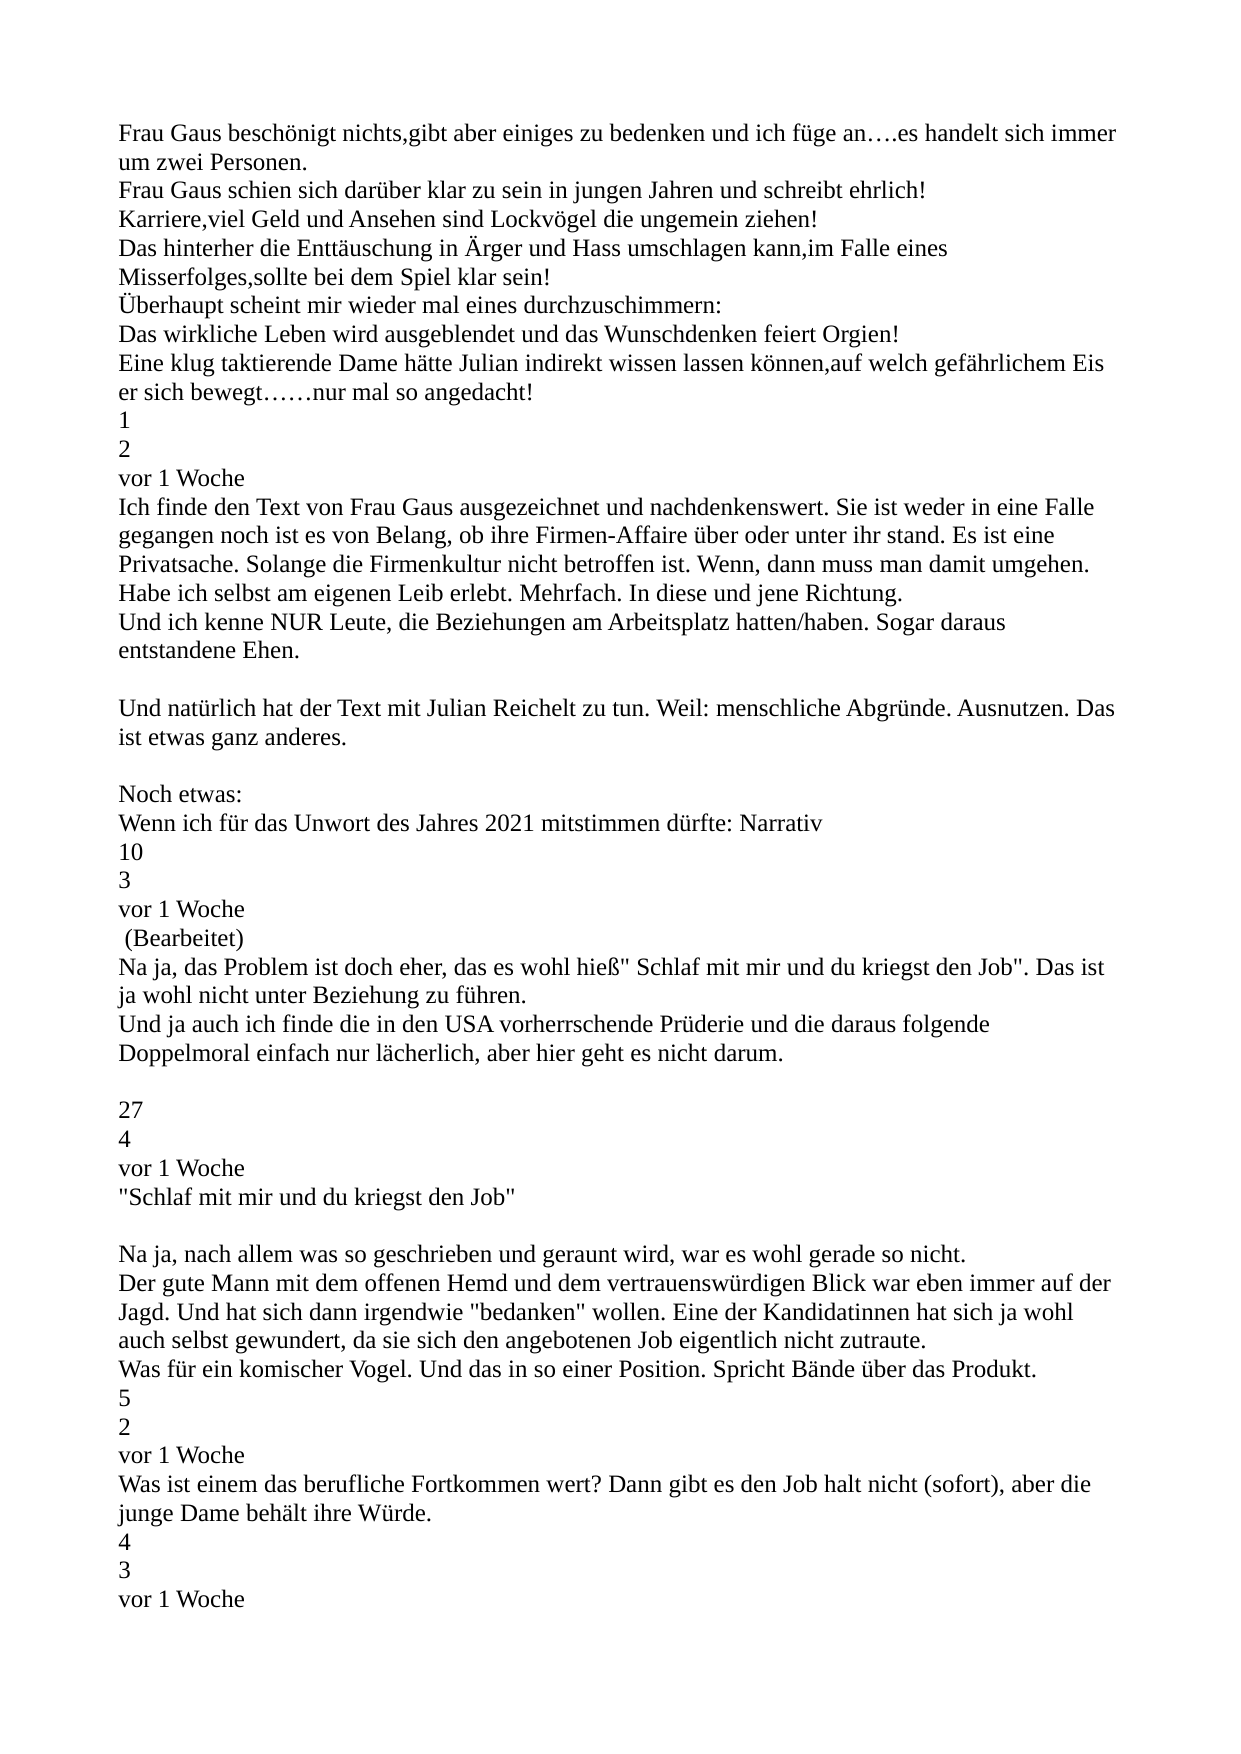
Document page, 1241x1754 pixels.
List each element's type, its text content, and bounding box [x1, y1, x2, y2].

text Na ja, das Problem ist doch eher, das es wohl hieß" Schlaf mit mir und du kriegst den Job". Das ist ja wohl nicht unter Beziehung zu führen. [118, 952, 1122, 1009]
text Eine klug taktierende Dame hätte Julian indirekt wissen lassen können,auf welch gefährlichem Eis er sich bewegt……nur mal so angedacht! [118, 348, 1122, 406]
text 4 [118, 1124, 1122, 1153]
text (Bearbeitet) [118, 923, 1122, 952]
text Und ja auch ich finde die in den USA vorherrschende Prüderie und die daraus folgende Doppelmoral einfach nur lächerlich, aber hier geht es nicht darum. [118, 1009, 1122, 1067]
text 5 [118, 1383, 1122, 1412]
text Der gute Mann mit dem offenen Hemd und dem vertrauenswürdigen Blick war eben immer auf der Jagd. Und hat sich dann irgendwie "bedanken" wollen. Eine der Kandidatinnen hat sich ja wohl auch selbst gewundert, da sie sich den angebotenen Job eigentlich nicht zutraute. [118, 1268, 1122, 1354]
text Und natürlich hat der Text mit Julian Reichelt zu tun. Weil: menschliche Abgründe. Ausnutzen. Das ist etwas ganz anderes. [118, 693, 1122, 751]
text 2 [118, 434, 1122, 463]
text Das hinterher die Enttäuschung in Ärger und Hass umschlagen kann,im Falle eines Misserfolges,sollte bei dem Spiel klar sein! [118, 233, 1122, 291]
text vor 1 Woche [118, 894, 1122, 923]
text Karriere,viel Geld und Ansehen sind Lockvögel die ungemein ziehen! [118, 204, 1122, 233]
text 2 [118, 1412, 1122, 1441]
text Frau Gaus schien sich darüber klar zu sein in jungen Jahren und schreibt ehrlich! [118, 176, 1122, 204]
text 27 [118, 1096, 1122, 1124]
text 3 [118, 1556, 1122, 1584]
text Das wirkliche Leben wird ausgeblendet und das Wunschdenken feiert Orgien! [118, 319, 1122, 348]
text Ich finde den Text von Frau Gaus ausgezeichnet und nachdenkenswert. Sie ist weder in eine Falle gegangen noch ist es von Belang, ob ihre Firmen-Affaire über oder unter ihr stand. Es ist eine Privatsache. Solange die Firmenkultur nicht betroffen ist. Wenn, dann muss man damit umgehen. [118, 492, 1122, 578]
text Na ja, nach allem was so geschrieben und geraunt wird, war es wohl gerade so nicht. [118, 1239, 1122, 1268]
text 3 [118, 866, 1122, 894]
text Was für ein komischer Vogel. Und das in so einer Position. Spricht Bände über das Produkt. [118, 1354, 1122, 1383]
text Frau Gaus beschönigt nichts,gibt aber einiges zu bedenken und ich füge an….es handelt sich immer um zwei Personen. [118, 118, 1122, 176]
text Überhaupt scheint mir wieder mal eines durchzuschimmern: [118, 291, 1122, 319]
text Habe ich selbst am eigenen Leib erlebt. Mehrfach. In diese und jene Richtung. [118, 578, 1122, 607]
text vor 1 Woche [118, 1441, 1122, 1469]
text 10 [118, 837, 1122, 866]
text Und ich kenne NUR Leute, die Beziehungen am Arbeitsplatz hatten/haben. Sogar daraus entstandene Ehen. [118, 607, 1122, 664]
text 4 [118, 1527, 1122, 1556]
text "Schlaf mit mir und du kriegst den Job" [118, 1182, 1122, 1211]
text Was ist einem das berufliche Fortkommen wert? Dann gibt es den Job halt nicht (sofort), aber die junge Dame behält ihre Würde. [118, 1469, 1122, 1527]
text 1 [118, 406, 1122, 434]
text Noch etwas: [118, 779, 1122, 808]
text vor 1 Woche [118, 463, 1122, 492]
text vor 1 Woche [118, 1153, 1122, 1182]
text vor 1 Woche [118, 1584, 1122, 1613]
text Wenn ich für das Unwort des Jahres 2021 mitstimmen dürfte: Narrativ [118, 808, 1122, 837]
